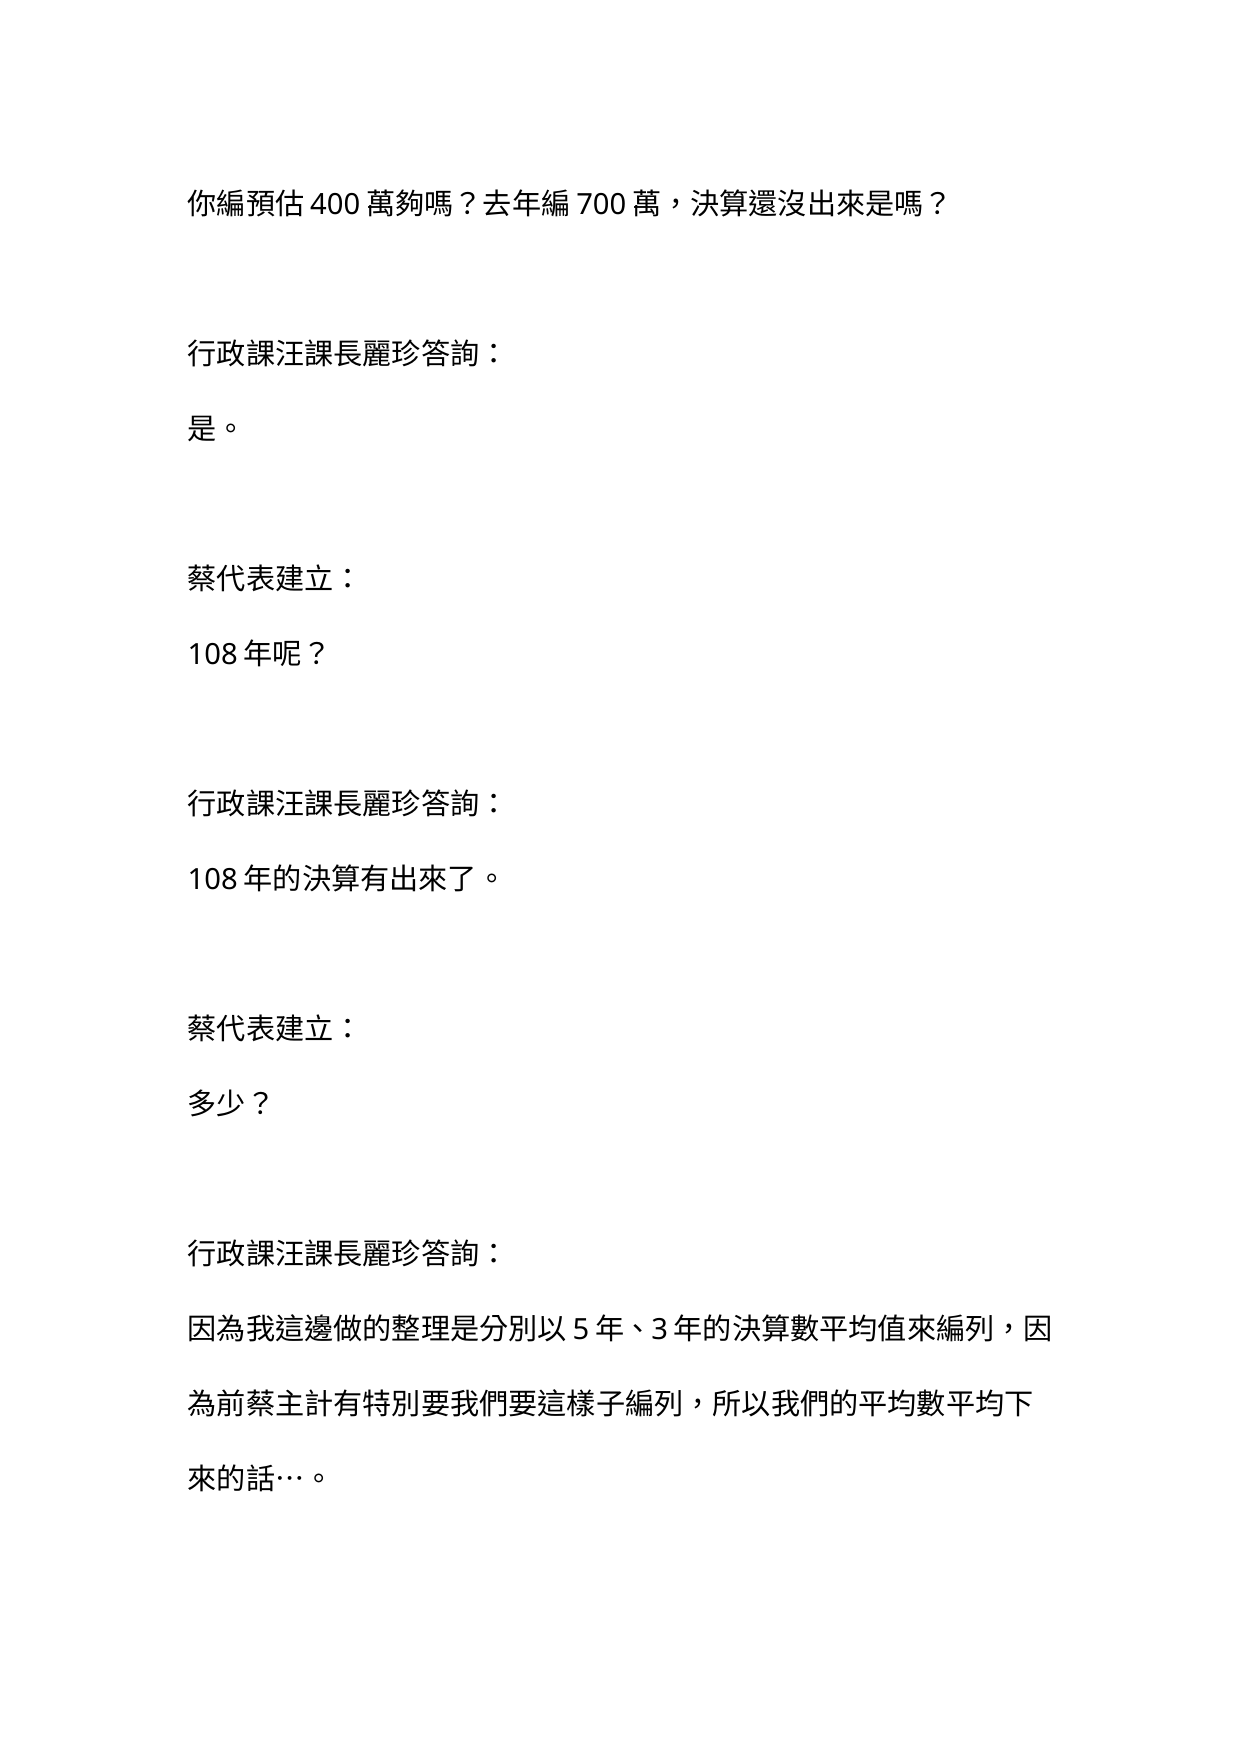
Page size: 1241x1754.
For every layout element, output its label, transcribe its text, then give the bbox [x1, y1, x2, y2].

text 你編預估400萬夠嗎？去年編700萬，決算還沒出來是嗎？ [187, 164, 1053, 239]
text 因為我這邊做的整理是分別以5年、3年的決算數平均值來編列，因為前蔡主計有特別要我們要這樣子編列，所以我們的平均數平均下來的話…。 [187, 1289, 1053, 1514]
text 行政課汪課長麗珍答詢： [187, 1214, 1053, 1289]
text 108年呢？ [187, 614, 1053, 689]
text 蔡代表建立： [187, 539, 1053, 614]
text 蔡代表建立： [187, 989, 1053, 1064]
text 108年的決算有出來了。 [187, 839, 1053, 914]
text 是。 [187, 389, 1053, 464]
text 行政課汪課長麗珍答詢： [187, 764, 1053, 839]
text 行政課汪課長麗珍答詢： [187, 314, 1053, 389]
text 多少？ [187, 1064, 1053, 1139]
